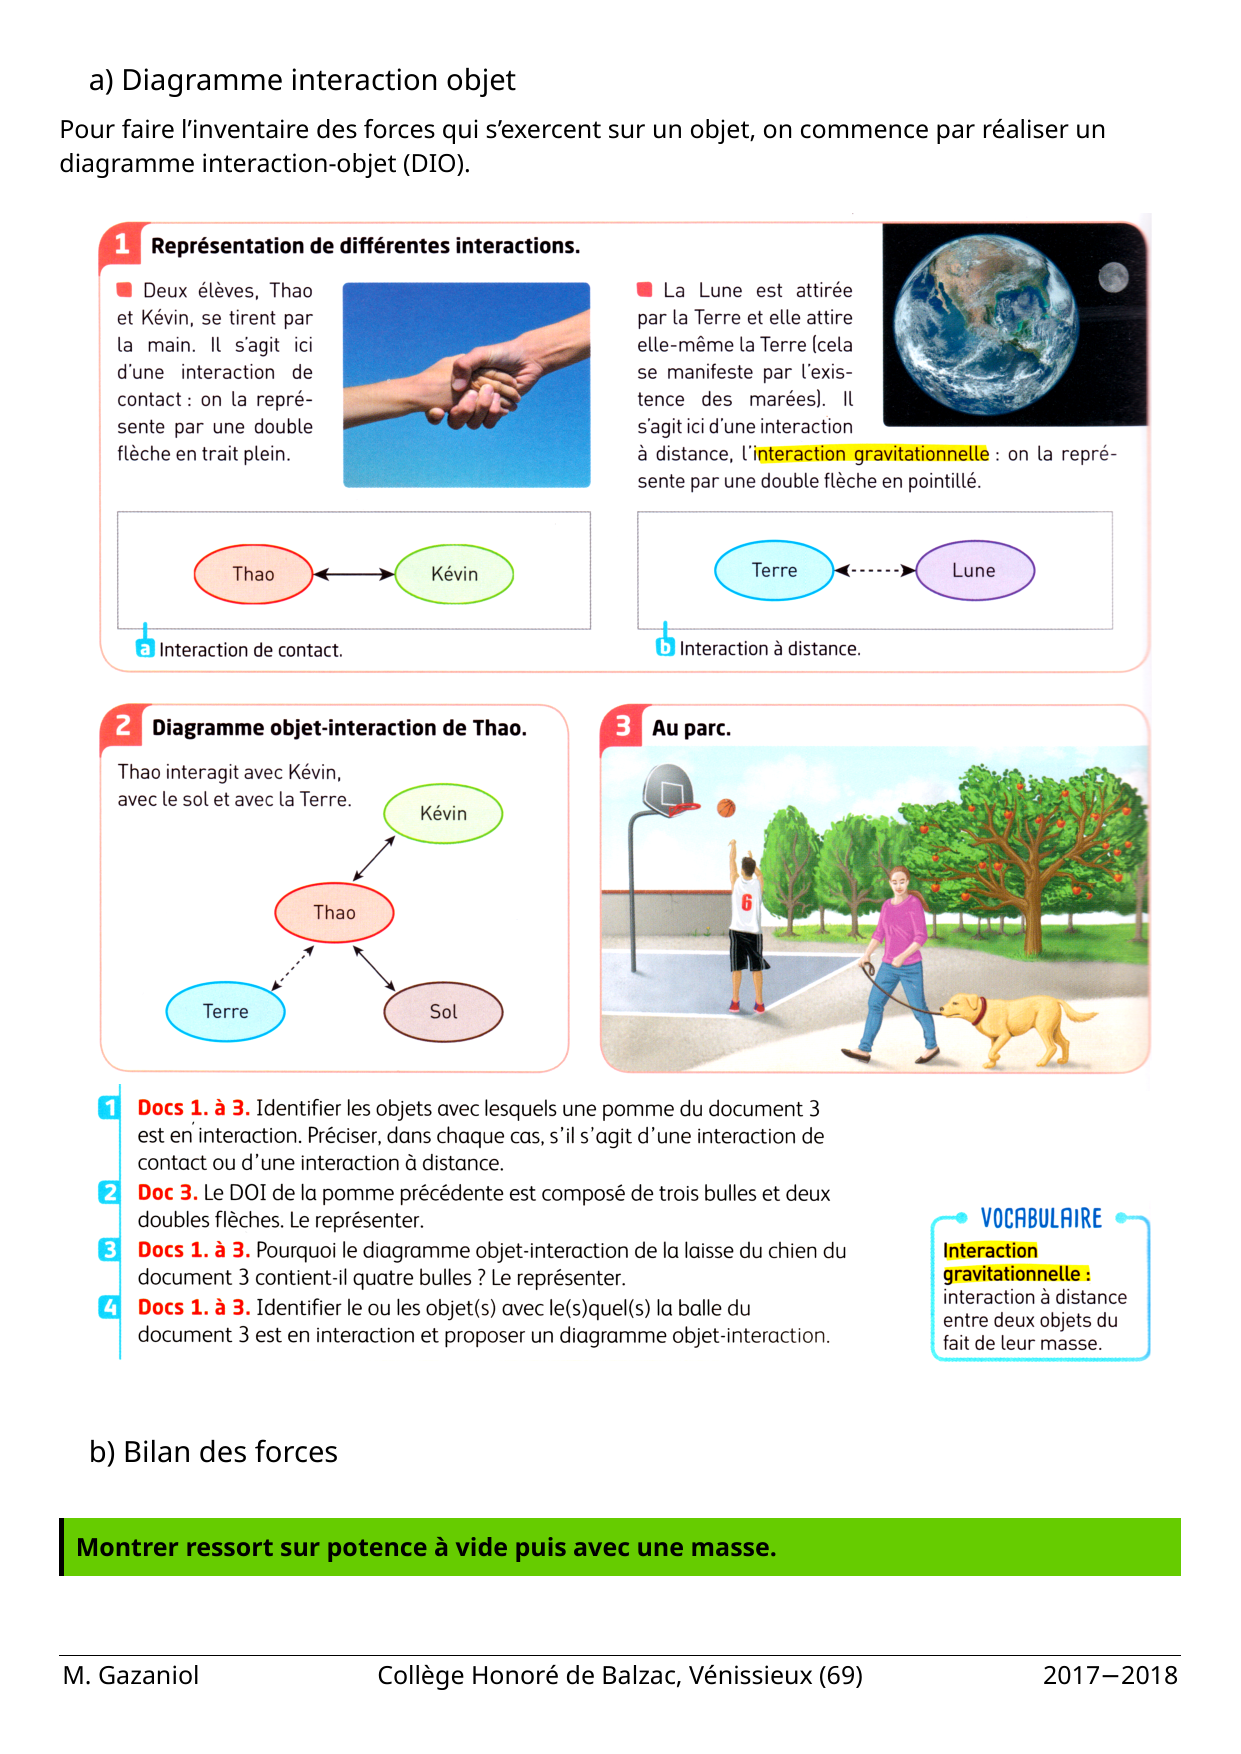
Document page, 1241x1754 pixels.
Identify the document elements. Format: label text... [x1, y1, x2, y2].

picture [88, 213, 1152, 1373]
subtitle Bilan des forces [88, 1432, 1181, 1471]
subtitle Diagramme interaction objet [88, 59, 1181, 99]
text Pour faire l’inventaire des forces qui s’exercent sur un objet, on commence par réaliser un diagramme interaction-objet (DIO). [59, 111, 1181, 179]
text Montrer ressort sur potence à vide puis avec une masse. [64, 1518, 1181, 1576]
